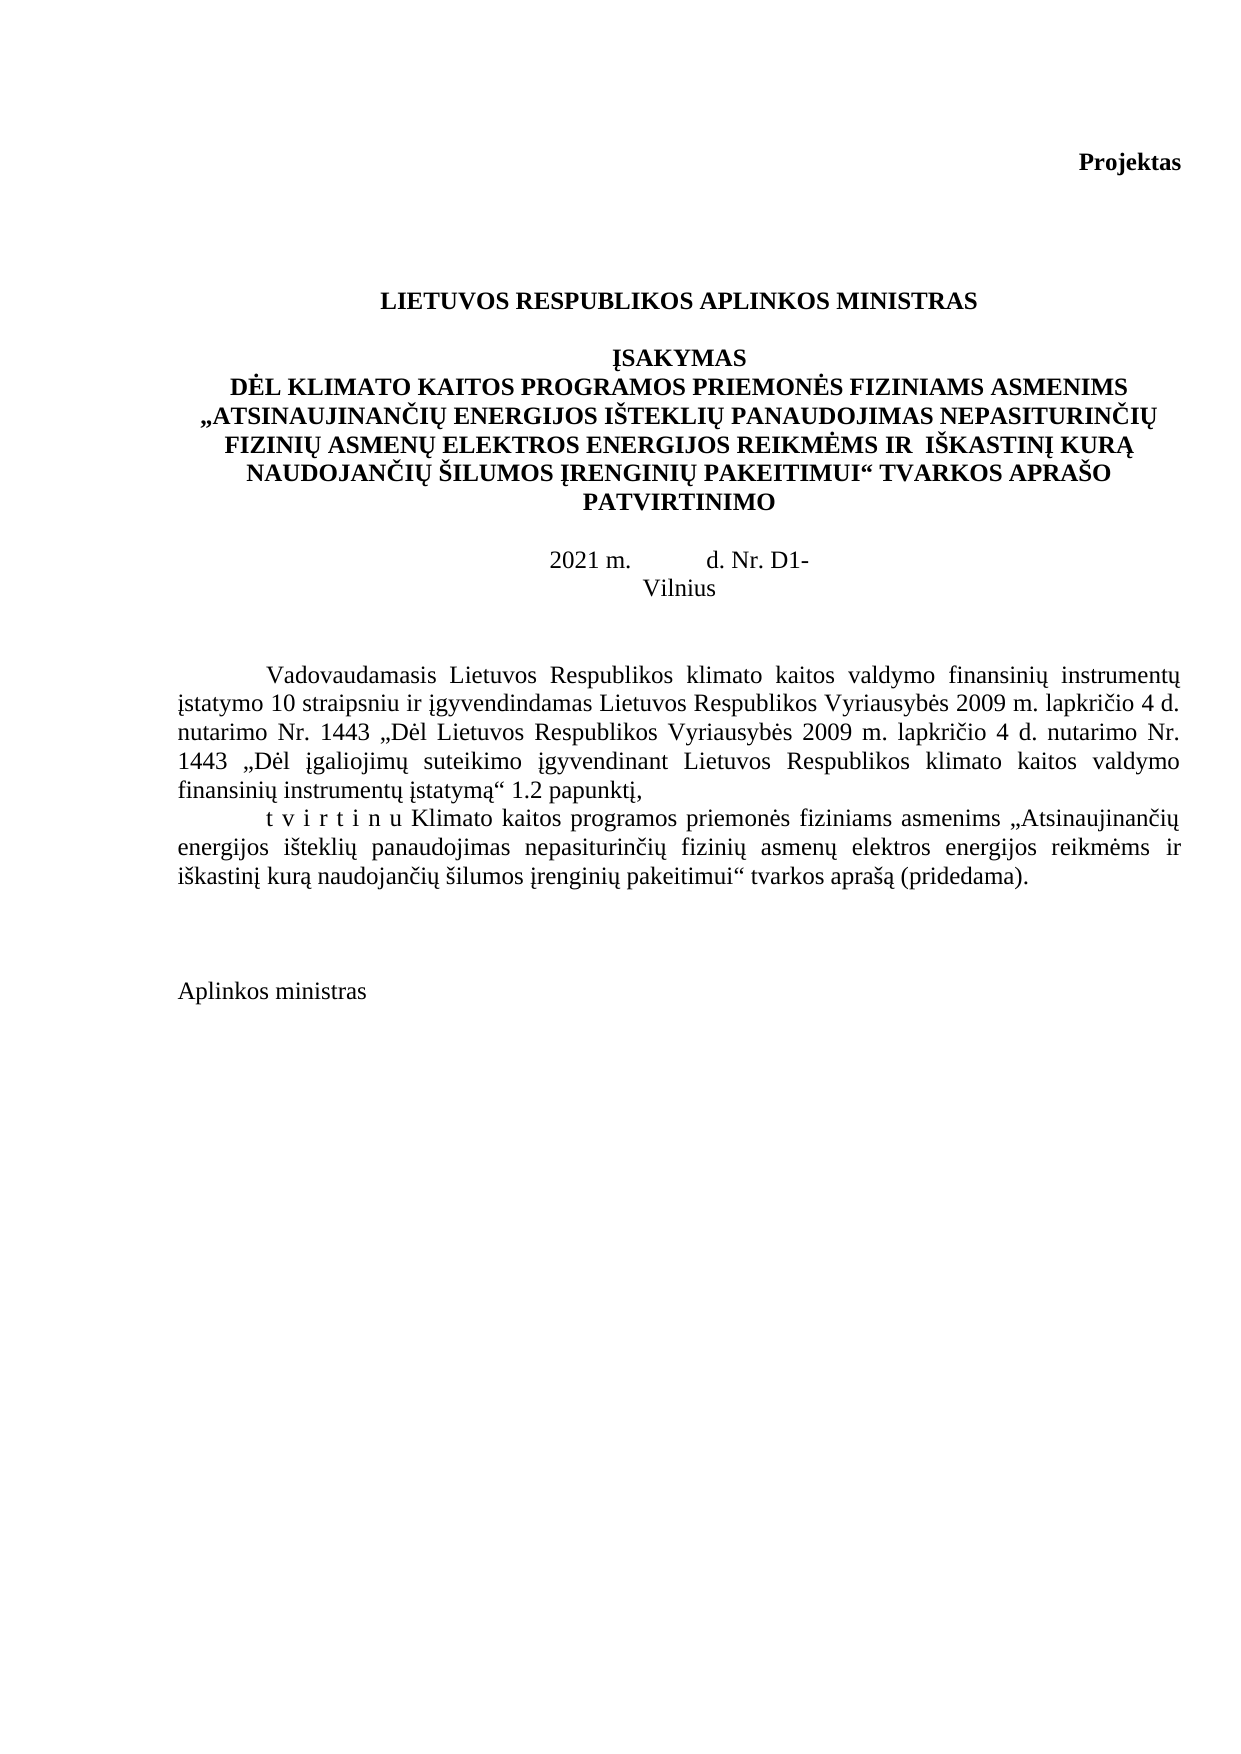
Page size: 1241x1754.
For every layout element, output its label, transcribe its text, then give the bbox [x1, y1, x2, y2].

text t v i r t i n u Klimato kaitos programos priemonės fiziniams asmenims „Atsinaujinančių energijos išteklių panaudojimas nepasiturinčių fizinių asmenų elektros energijos reikmėms ir iškastinį kurą naudojančių šilumos įrenginių pakeitimui“ tvarkos aprašą (pridedama). [177, 803, 1181, 890]
text Vilnius [177, 573, 1181, 602]
text Aplinkos ministras [177, 976, 1181, 1005]
text Vadovaudamasis Lietuvos Respublikos klimato kaitos valdymo finansinių instrumentų įstatymo 10 straipsniu ir įgyvendindamas Lietuvos Respublikos Vyriausybės 2009 m. lapkričio 4 d. nutarimo Nr. 1443 „Dėl Lietuvos Respublikos Vyriausybės 2009 m. lapkričio 4 d. nutarimo Nr. 1443 „Dėl įgaliojimų suteikimo įgyvendinant Lietuvos Respublikos klimato kaitos valdymo finansinių instrumentų įstatymą“ 1.2 papunktį, [177, 660, 1181, 803]
text DĖL KLIMATO KAITOS PROGRAMOS PRIEMONĖS FIZINIAMS ASMENIMS „ATSINAUJINANČIŲ ENERGIJOS IŠTEKLIŲ PANAUDOJIMAS NEPASITURINČIŲ FIZINIŲ ASMENŲ ELEKTROS ENERGIJOS REIKMĖMS IR IŠKASTINĮ KURĄ NAUDOJANČIŲ ŠILUMOS ĮRENGINIŲ PAKEITIMUI“ TVARKOS APRAŠO PATVIRTINIMO [177, 372, 1181, 516]
text LIETUVOS RESPUBLIKOS APLINKOS MINISTRAS [177, 286, 1181, 315]
text 2021 m. d. Nr. D1- [177, 545, 1181, 573]
text ĮSAKYMAS [177, 343, 1181, 372]
text Projektas [177, 147, 1181, 176]
